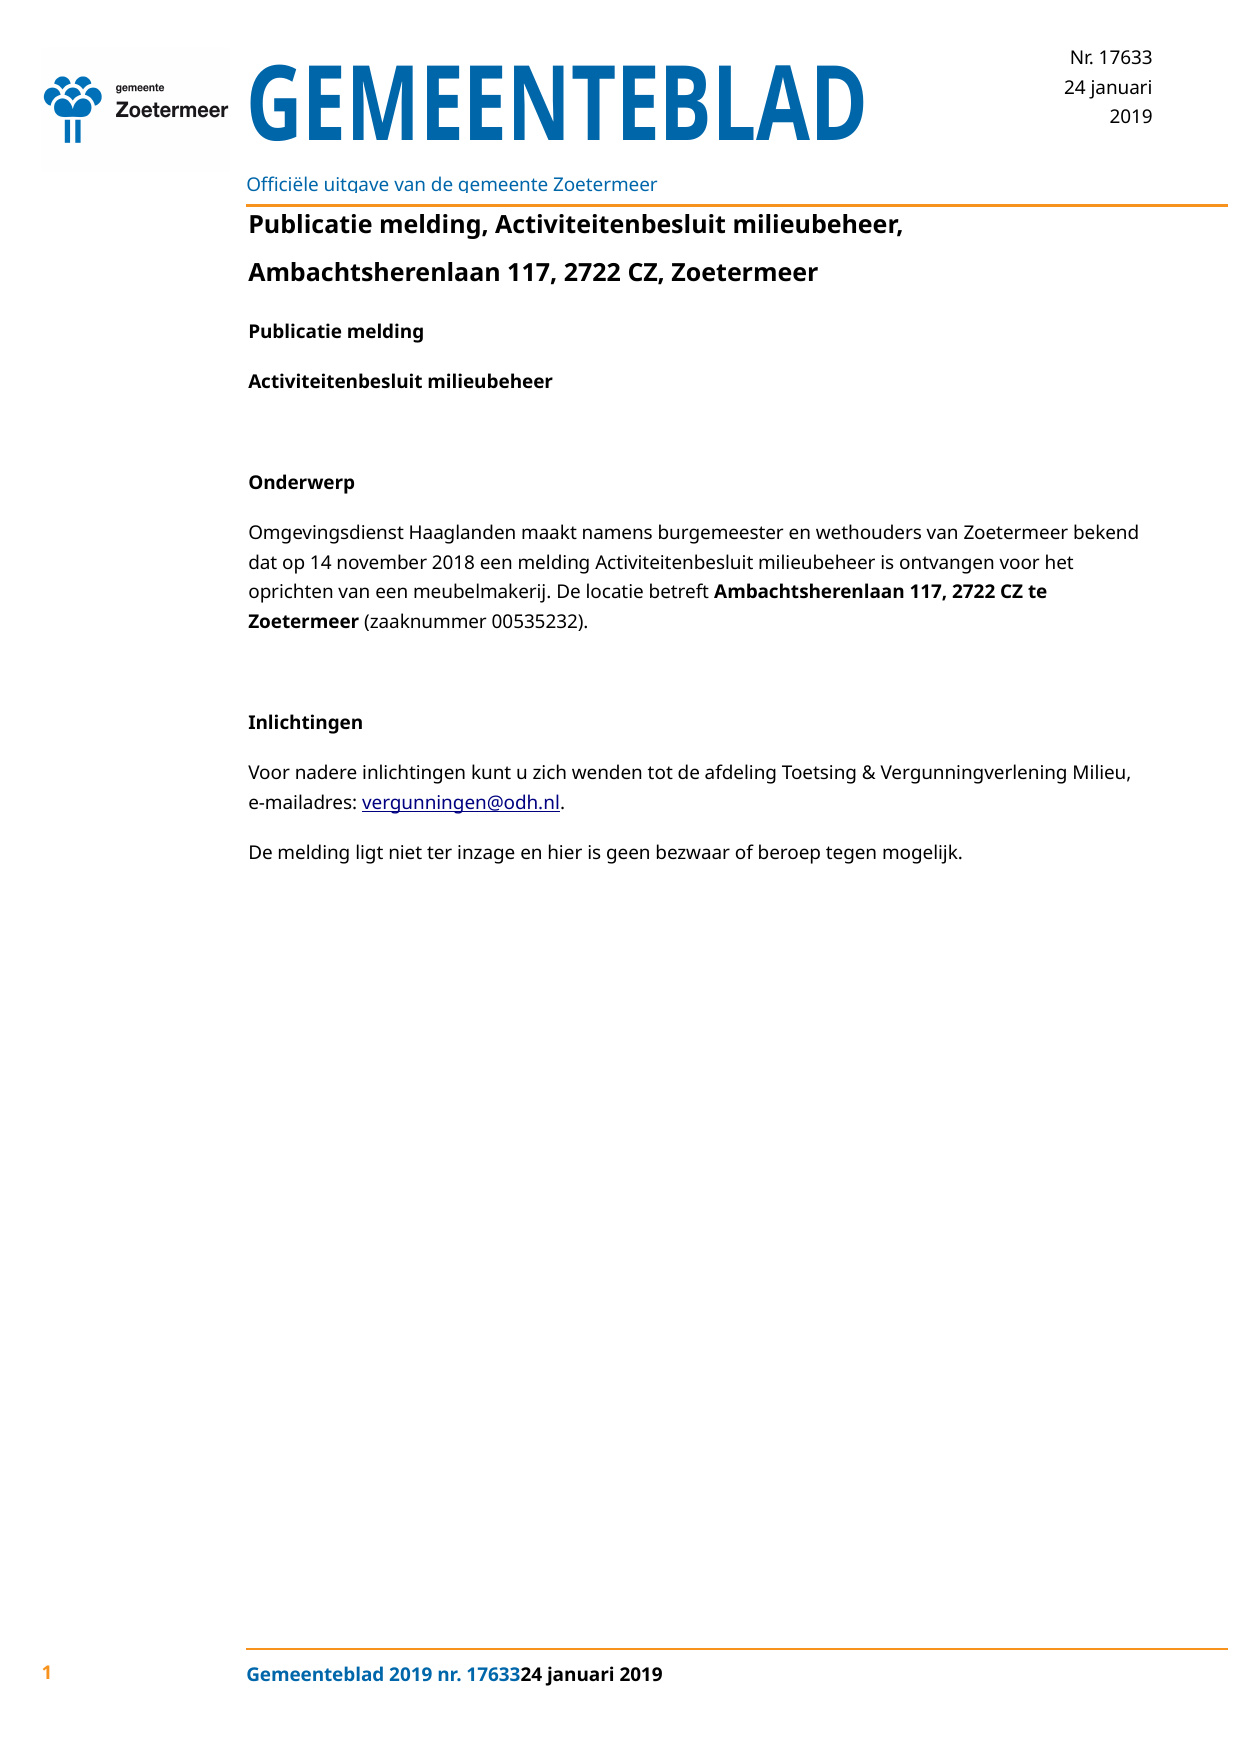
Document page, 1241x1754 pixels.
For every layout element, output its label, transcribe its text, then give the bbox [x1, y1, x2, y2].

text Inlichtingen [248, 709, 1152, 735]
text De melding ligt niet ter inzage en hier is geen bezwaar of beroep tegen mogelijk. [248, 839, 1152, 865]
text Publicatie melding, Activiteitenbesluit milieubeheer, Ambachtsherenlaan 117, 2722 CZ, Zoetermeer [248, 207, 1152, 288]
text Publicatie melding [248, 318, 1152, 344]
text Onderwerp [248, 469, 1152, 495]
text Voor nadere inlichtingen kunt u zich wenden tot de afdeling Toetsing & Vergunningverlening Milieu, e-mailadres: vergunningen@odh.nl. [248, 759, 1152, 815]
text Activiteitenbesluit milieubeheer [248, 368, 1152, 394]
picture [41, 47, 231, 172]
text Omgevingsdienst Haaglanden maakt namens burgemeester en wethouders van Zoetermeer bekend dat op 14 november 2018 een melding Activiteitenbesluit milieubeheer is ontvangen voor het oprichten van een meubelmakerij. De locatie betreft Ambachtsherenlaan 117, 2722 CZ te Zoetermeer (zaaknummer 00535232). [248, 519, 1152, 634]
